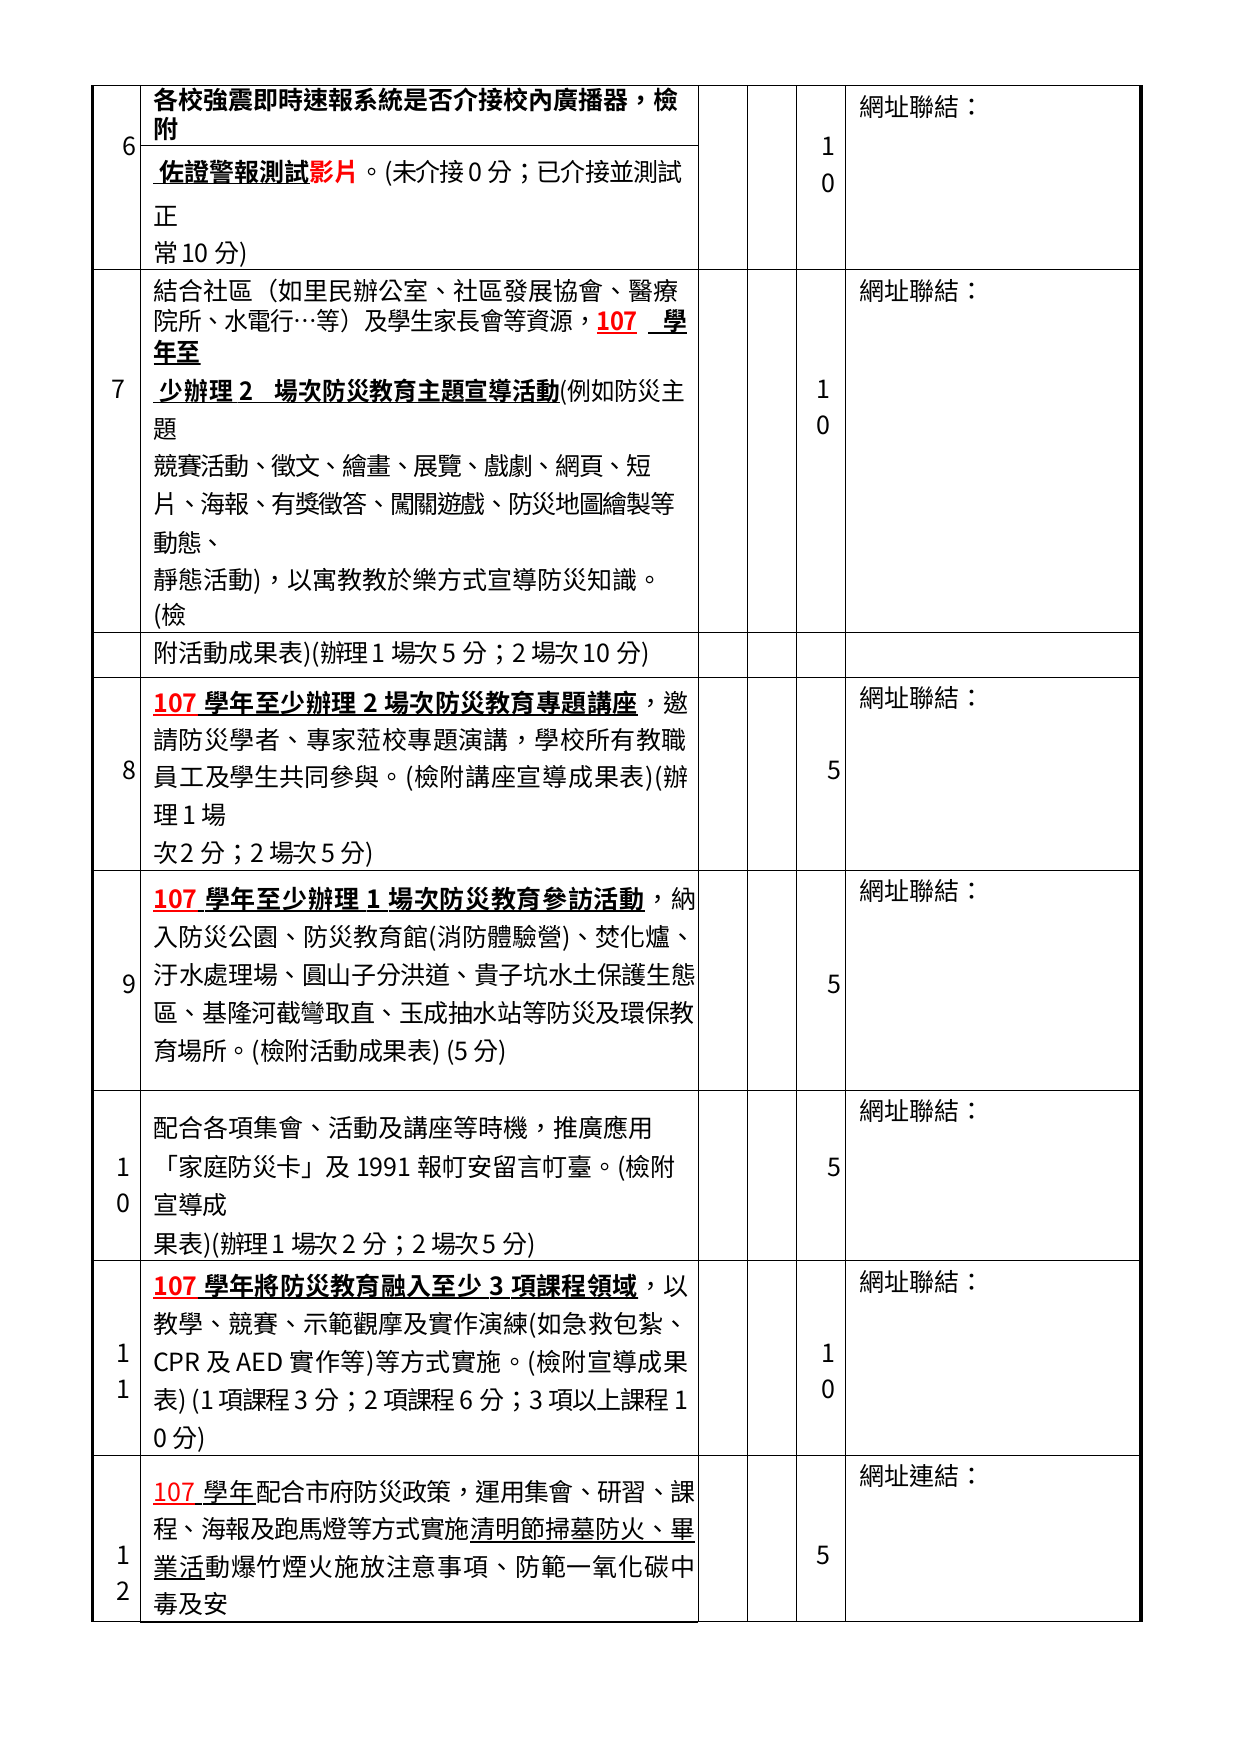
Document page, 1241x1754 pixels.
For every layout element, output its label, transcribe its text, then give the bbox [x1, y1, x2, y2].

table_cell 6 [94, 86, 140, 269]
table_cell 107 學年將防災教育融入至少 3 項課程領域，以教學、競賽、示範觀摩及實作演練(如急救包紮、CPR 及 AED 實作等)等方式實施。(檢附宣導成果表) (1 項課程 3 分；2 項課程 6 分；3 項以上課程 10 分) [141, 1261, 698, 1455]
table_cell [699, 86, 747, 269]
table_cell 網址聯結： [846, 1261, 1139, 1455]
table_cell 5 [797, 1456, 845, 1621]
table_cell [748, 1091, 796, 1260]
table_cell [699, 1091, 747, 1260]
table_cell 網址聯結： [846, 1091, 1139, 1260]
table_cell 網址聯結： [846, 678, 1139, 870]
table_cell [699, 871, 747, 1090]
table_cell 9 [94, 871, 140, 1090]
table_cell 8 [94, 678, 140, 870]
table_cell 配合各項集會、活動及講座等時機，推廣應用「家庭防災卡」及 1991 報帄安留言帄臺。(檢附宣導成 果表)(辦理 1 場次 2 分；2 場次 5 分) [141, 1091, 698, 1260]
table_cell [699, 1456, 747, 1621]
table_cell 結合社區（如里民辦公室、社區發展協會、醫療院所、水電行…等）及學生家長會等資源，107 學年至 少辦理2 場次防災教育主題宣導活動(例如防災主題 競賽活動、徵文、繪畫、展覽、戲劇、網頁、短片、海報、有獎徵答、闖關遊戲、防災地圖繪製等動態、 靜態活動)，以寓教教於樂方式宣導防災知識。(檢 [141, 270, 698, 632]
table_cell 11 [94, 1261, 140, 1455]
table_header [797, 633, 845, 676]
table_header [94, 633, 140, 676]
table_cell 10 [797, 86, 845, 269]
table_header [748, 633, 796, 676]
table_header 附活動成果表)(辦理 1 場次 5 分；2 場次 10 分) [141, 633, 698, 676]
table_cell 10 [797, 1261, 845, 1455]
table_cell 107 學年配合市府防災政策，運用集會、研習、課程、海報及跑馬燈等方式實施清明節掃墓防火、畢業活動爆竹煙火施放注意事項、防範一氧化碳中毒及安 [141, 1456, 698, 1621]
table_cell 5 [797, 1091, 845, 1260]
table_header [699, 633, 747, 676]
table_cell 佐證警報測試影片。(未介接 0 分；已介接並測試正 常 10 分) [141, 146, 698, 269]
table_cell 10 [797, 270, 845, 632]
table_cell 5 [797, 871, 845, 1090]
table_cell [699, 678, 747, 870]
table_cell 網址連結： [846, 1456, 1139, 1621]
table_header [846, 633, 1139, 676]
table_cell 網址聯結： [846, 871, 1139, 1090]
table_cell 107 學年至少辦理 2 場次防災教育專題講座，邀請防災學者、專家蒞校專題演講，學校所有教職員工及學生共同參與。(檢附講座宣導成果表)(辦理 1 場 次 2 分；2 場次 5 分) [141, 678, 698, 870]
table_cell [748, 86, 796, 269]
table_cell 107 學年至少辦理 1 場次防災教育參訪活動，納入防災公園、防災教育館(消防體驗營)、焚化爐、汙水處理場、圓山子分洪道、貴子坑水土保護生態區、基隆河截彎取直、玉成抽水站等防災及環保教育場所。(檢附活動成果表) (5 分) [141, 871, 698, 1090]
table_cell 網址聯結： [846, 270, 1139, 632]
table_cell [748, 678, 796, 870]
table_cell 網址聯結： [846, 86, 1139, 269]
table_cell 7 [94, 270, 140, 632]
table_cell [699, 270, 747, 632]
table_cell 12 [94, 1456, 140, 1621]
table_cell [699, 1261, 747, 1455]
table_cell [748, 1261, 796, 1455]
table_cell [748, 871, 796, 1090]
table_cell 5 [797, 678, 845, 870]
table_cell [748, 1456, 796, 1621]
table_cell 10 [94, 1091, 140, 1260]
table_cell [748, 270, 796, 632]
table_cell 各校強震即時速報系統是否介接校內廣播器，檢附 [141, 86, 698, 144]
